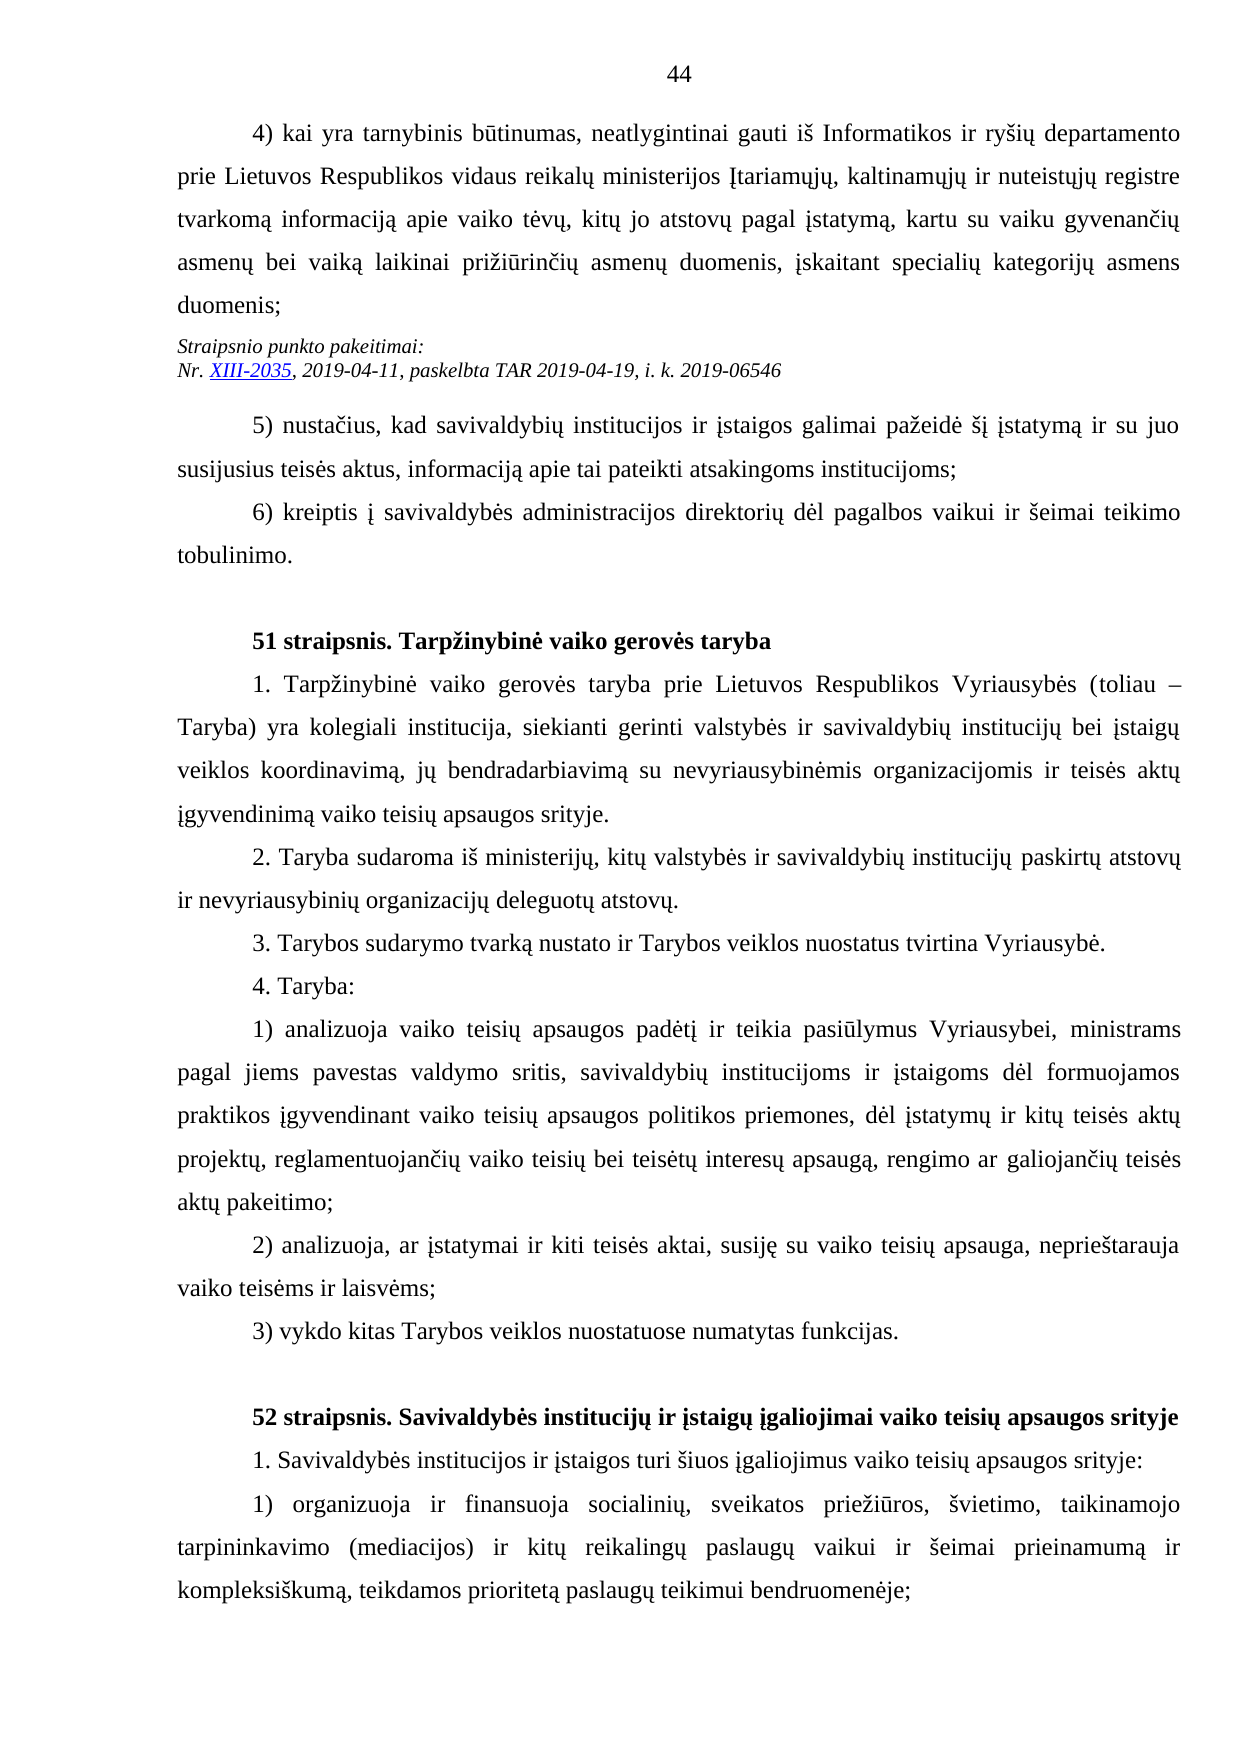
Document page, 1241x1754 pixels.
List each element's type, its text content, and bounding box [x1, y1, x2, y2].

text 1) organizuoja ir finansuoja socialinių, sveikatos priežiūros, švietimo, taikinamojo tarpininkavimo (mediacijos) ir kitų reikalingų paslaugų vaikui ir šeimai prieinamumą ir kompleksiškumą, teikdamos prioritetą paslaugų teikimui bendruomenėje; [177, 1489, 1181, 1604]
text 1) analizuoja vaiko teisių apsaugos padėtį ir teikia pasiūlymus Vyriausybei, ministrams pagal jiems pavestas valdymo sritis, savivaldybių institucijoms ir įstaigoms dėl formuojamos praktikos įgyvendinant vaiko teisių apsaugos politikos priemones, dėl įstatymų ir kitų teisės aktų projektų, reglamentuojančių vaiko teisių bei teisėtų interesų apsaugą, rengimo ar galiojančių teisės aktų pakeitimo; [177, 1014, 1181, 1216]
text 52 straipsnis. Savivaldybės institucijų ir įstaigų įgaliojimai vaiko teisių apsaugos srityje [252, 1402, 1181, 1431]
text 3) vykdo kitas Tarybos veiklos nuostatuose numatytas funkcijas. [177, 1316, 1181, 1345]
text 51 straipsnis. Tarpžinybinė vaiko gerovės taryba [177, 626, 1181, 655]
text 3. Tarybos sudarymo tvarką nustato ir Tarybos veiklos nuostatus tvirtina Vyriausybė. [177, 928, 1181, 957]
text 4. Taryba: [177, 971, 1181, 1000]
text 1. Savivaldybės institucijos ir įstaigos turi šiuos įgaliojimus vaiko teisių apsaugos srityje: [177, 1446, 1181, 1474]
text 1. Tarpžinybinė vaiko gerovės taryba prie Lietuvos Respublikos Vyriausybės (toliau – Taryba) yra kolegiali institucija, siekianti gerinti valstybės ir savivaldybių institucijų bei įstaigų veiklos koordinavimą, jų bendradarbiavimą su nevyriausybinėmis organizacijomis ir teisės aktų įgyvendinimą vaiko teisių apsaugos srityje. [177, 669, 1181, 827]
text 4) kai yra tarnybinis būtinumas, neatlygintinai gauti iš Informatikos ir ryšių departamento prie Lietuvos Respublikos vidaus reikalų ministerijos Įtariamųjų, kaltinamųjų ir nuteistųjų registre tvarkomą informaciją apie vaiko tėvų, kitų jo atstovų pagal įstatymą, kartu su vaiku gyvenančių asmenų bei vaiką laikinai prižiūrinčių asmenų duomenis, įskaitant specialių kategorijų asmens duomenis; [177, 118, 1181, 319]
text 6) kreiptis į savivaldybės administracijos direktorių dėl pagalbos vaikui ir šeimai teikimo tobulinimo. [177, 497, 1181, 569]
text 2) analizuoja, ar įstatymai ir kiti teisės aktai, susiję su vaiko teisių apsauga, neprieštarauja vaiko teisėms ir laisvėms; [177, 1230, 1181, 1302]
text Nr. XIII-2035, 2019-04-11, paskelbta TAR 2019-04-19, i. k. 2019-06546 [177, 358, 1181, 382]
text 2. Taryba sudaroma iš ministerijų, kitų valstybės ir savivaldybių institucijų paskirtų atstovų ir nevyriausybinių organizacijų deleguotų atstovų. [177, 842, 1181, 914]
text 5) nustačius, kad savivaldybių institucijos ir įstaigos galimai pažeidė šį įstatymą ir su juo susijusius teisės aktus, informaciją apie tai pateikti atsakingoms institucijoms; [177, 411, 1181, 482]
text Straipsnio punkto pakeitimai: [177, 334, 1181, 358]
